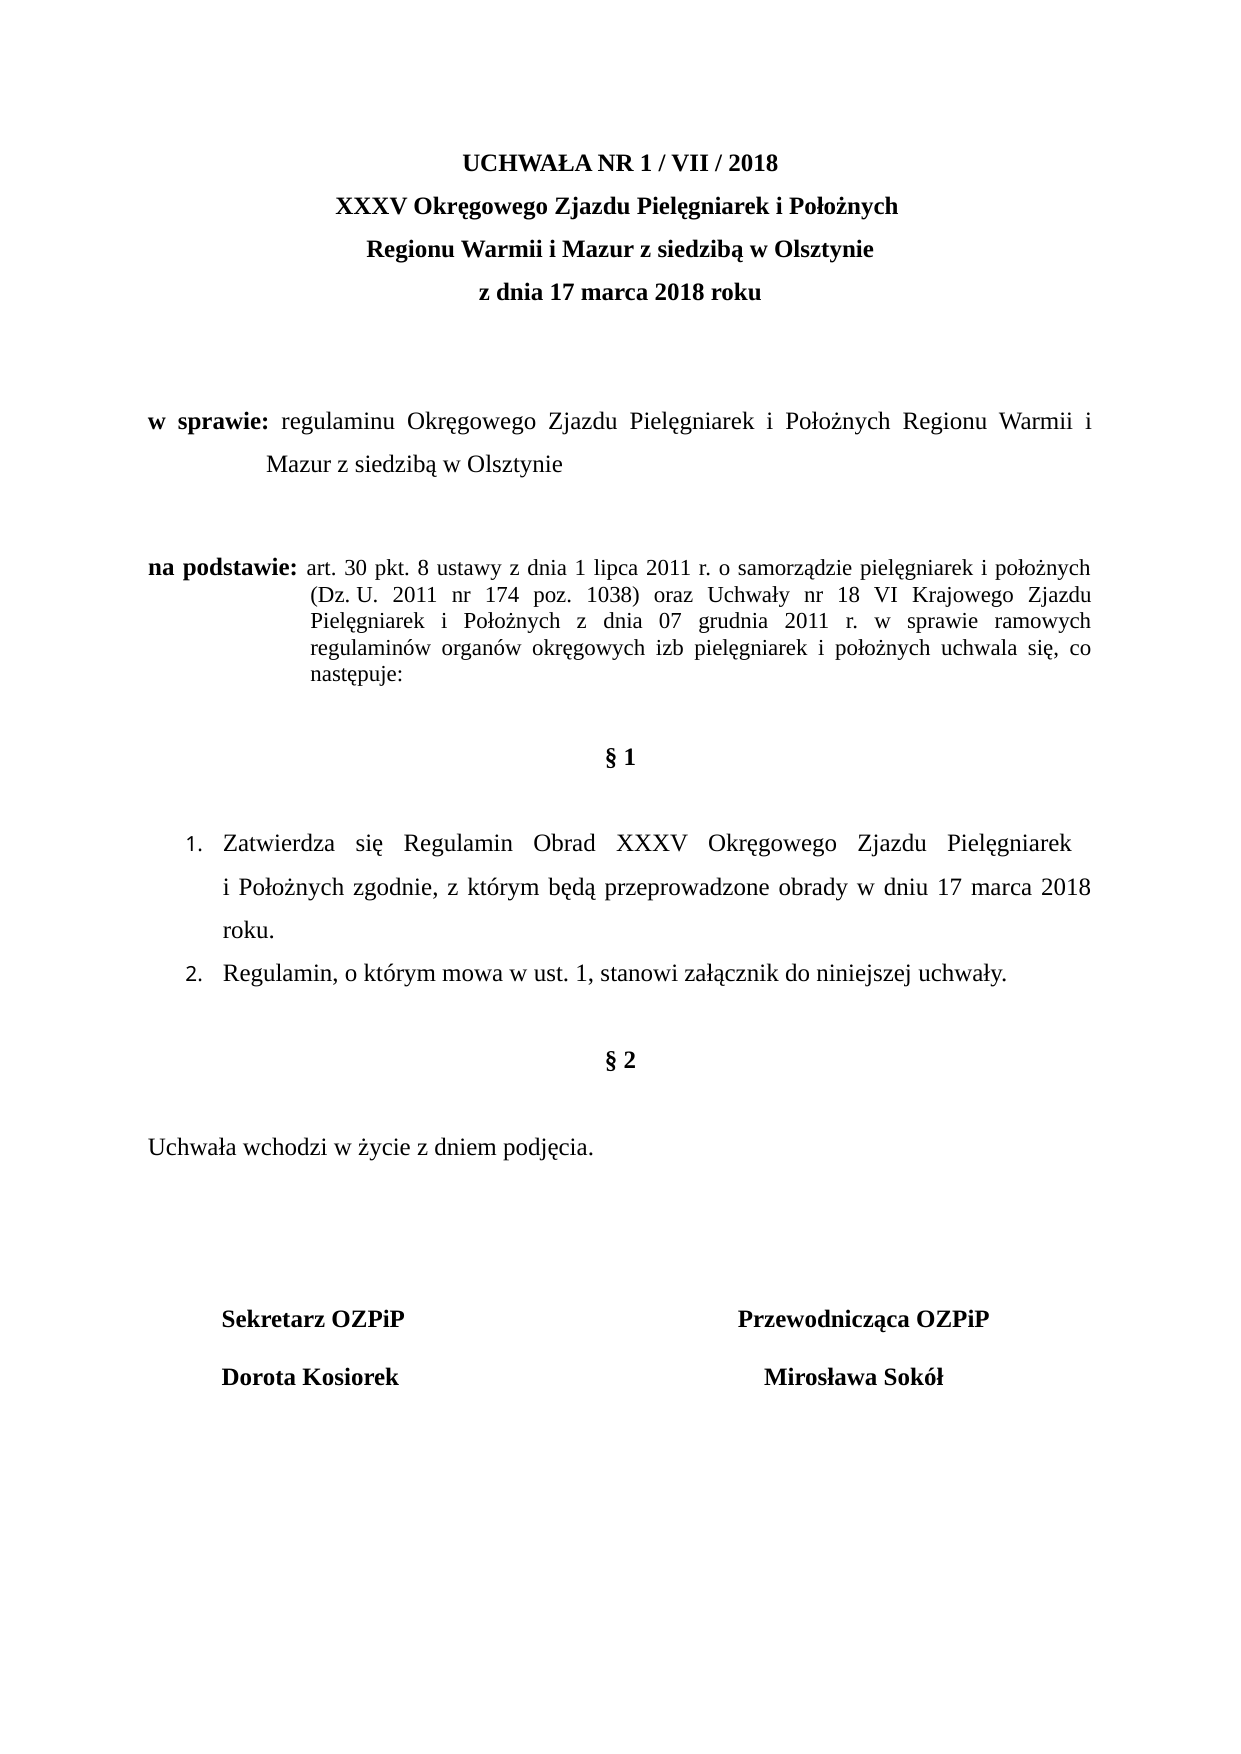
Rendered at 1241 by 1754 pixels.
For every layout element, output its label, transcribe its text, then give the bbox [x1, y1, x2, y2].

text UCHWAŁA NR 1 / VII / 2018 [148, 148, 1093, 176]
text w sprawie: regulaminu Okręgowego Zjazdu Pielęgniarek i Położnych Regionu Warmii i Mazur z siedzibą w Olsztynie [148, 406, 1093, 478]
text Sekretarz OZPiP Przewodnicząca OZPiP [148, 1304, 1093, 1333]
text Regionu Warmii i Mazur z siedzibą w Olsztynie [148, 234, 1093, 263]
text na podstawie: art. 30 pkt. 8 ustawy z dnia 1 lipca 2011 r. o samorządzie pielęgniarek i położnych (Dz. U. 2011 nr 174 poz. 1038) oraz Uchwały nr 18 VI Krajowego Zjazdu Pielęgniarek i Położnych z dnia 07 grudnia 2011 r. w sprawie ramowych regulaminów organów okręgowych izb pielęgniarek i położnych uchwala się, co następuje: [148, 552, 1093, 687]
text § 1 [148, 742, 1093, 770]
text § 2 [148, 1045, 1093, 1074]
text z dnia 17 marca 2018 roku [148, 277, 1093, 306]
text Dorota Kosiorek Mirosława Sokół [148, 1362, 1093, 1448]
list Regulamin, o którym mowa w ust. 1, stanowi załącznik do niniejszej uchwały. [185, 958, 1093, 987]
text Uchwała wchodzi w życie z dniem podjęcia. [148, 1132, 1093, 1160]
text XXXV Okręgowego Zjazdu Pielęgniarek i Położnych [148, 191, 1093, 219]
list Zatwierdza się Regulamin Obrad XXXV Okręgowego Zjazdu Pielęgniarek i Położnych zgodnie, z którym będą przeprowadzone obrady w dniu 17 marca 2018 roku. [185, 828, 1093, 944]
